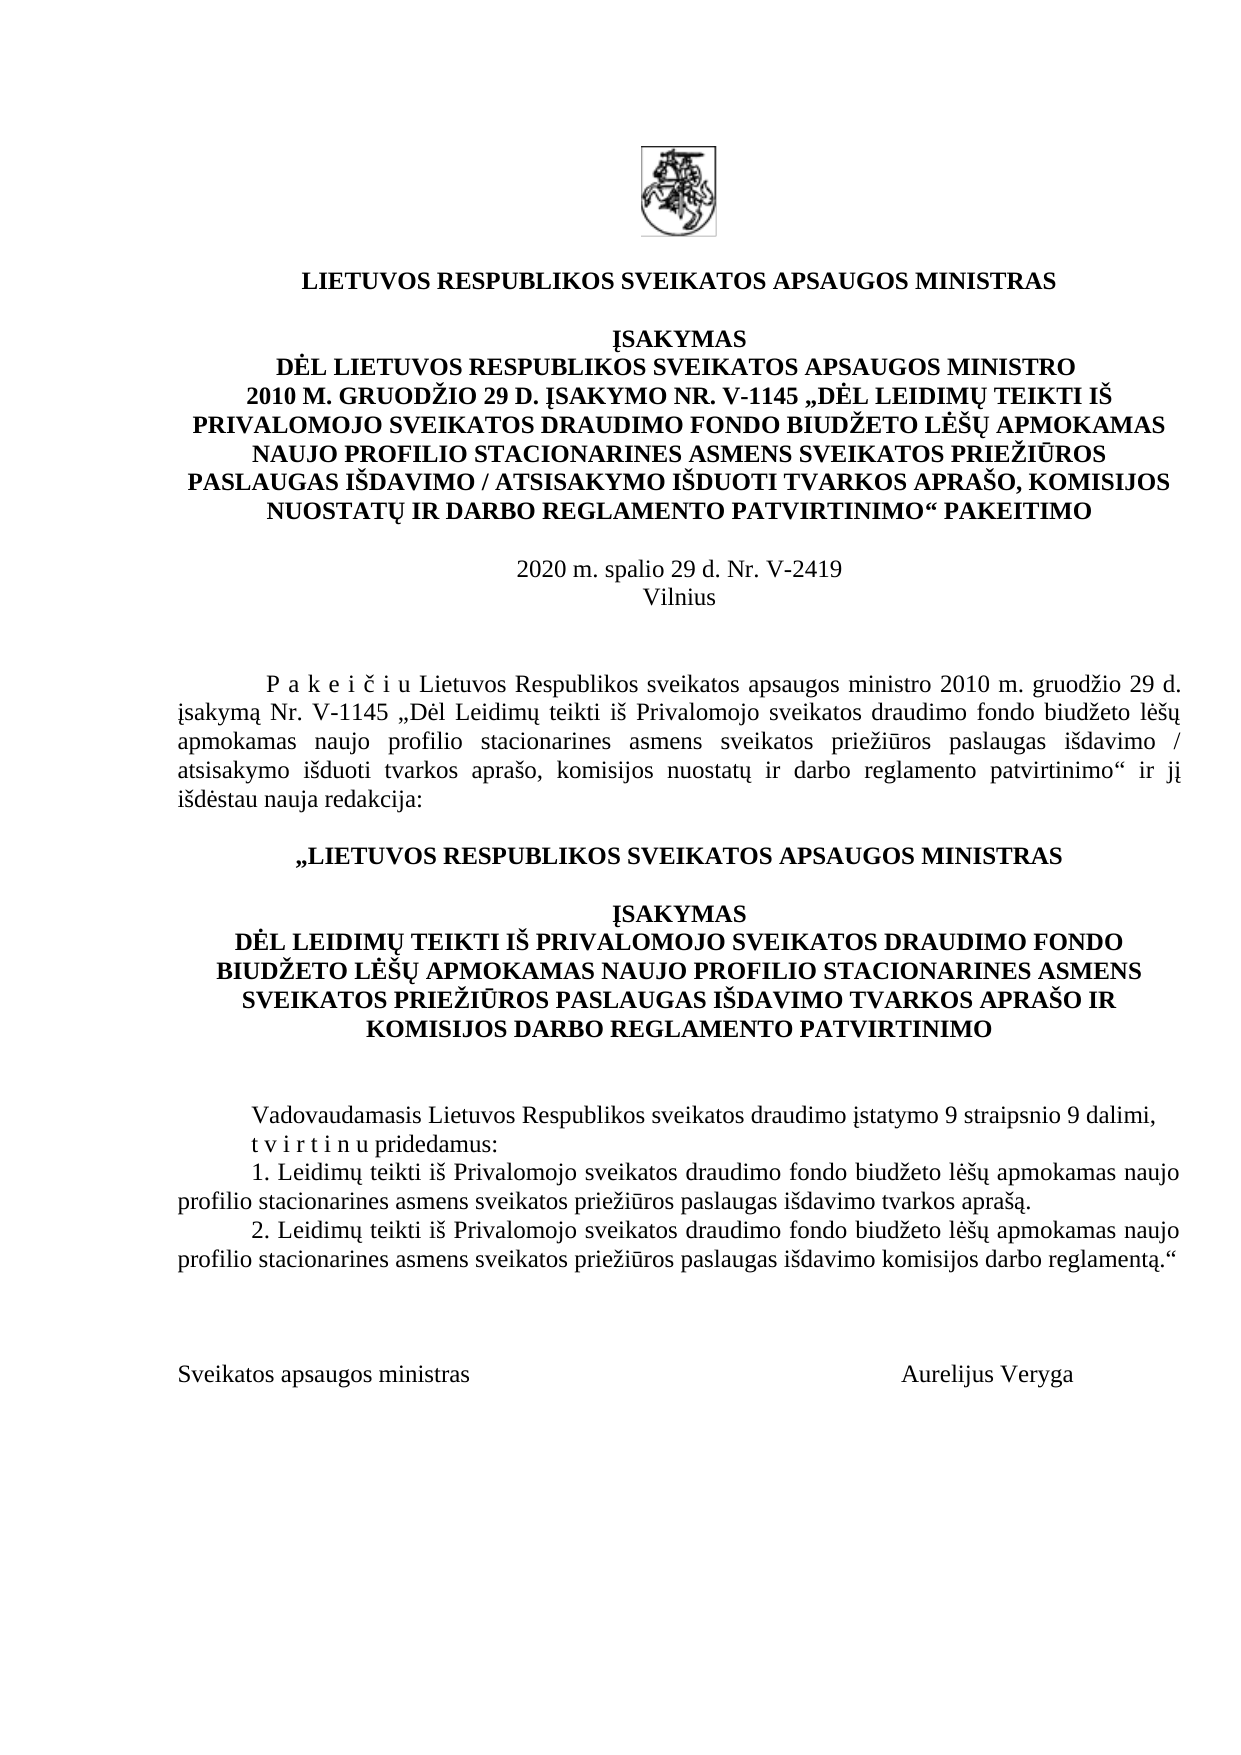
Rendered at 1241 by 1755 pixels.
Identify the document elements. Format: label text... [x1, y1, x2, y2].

text Vadovaudamasis Lietuvos Respublikos sveikatos draudimo įstatymo 9 straipsnio 9 dalimi, [177, 1100, 1181, 1129]
text Sveikatos apsaugos ministras Aurelijus Veryga [177, 1359, 1181, 1387]
text „LIETUVOS RESPUBLIKOS SVEIKATOS APSAUGOS MINISTRAS [177, 841, 1181, 870]
text ĮSAKYMAS [177, 324, 1181, 352]
text P a k e i č i u Lietuvos Respublikos sveikatos apsaugos ministro 2010 m. gruodžio 29 d. įsakymą Nr. V-1145 „Dėl Leidimų teikti iš Privalomojo sveikatos draudimo fondo biudžeto lėšų apmokamas naujo profilio stacionarines asmens sveikatos priežiūros paslaugas išdavimo / atsisakymo išduoti tvarkos aprašo, komisijos nuostatų ir darbo reglamento patvirtinimo“ ir jį išdėstau nauja redakcija: [177, 669, 1181, 812]
text ĮSAKYMAS [177, 899, 1181, 927]
text 1. Leidimų teikti iš Privalomojo sveikatos draudimo fondo biudžeto lėšų apmokamas naujo profilio stacionarines asmens sveikatos priežiūros paslaugas išdavimo tvarkos aprašą. [177, 1157, 1181, 1215]
text 2010 M. GRUODŽIO 29 D. ĮSAKYMO NR. v-1145 „DĖL LEIDIMŲ TEIKTI IŠ PRIVALOMOJO SVEIKATOS DRAUDIMO FONDO BIUDŽETO LĖŠŲ APMOKAMAS NAUJO PROFILIO STACIONARINES ASMENS SVEIKATOS PRIEŽIŪROS PASLAUGAS IŠDAVIMO / ATSISAKYMO IŠDUOTI TVARKOS APRAŠO, KOMISIJOS NUOSTATŲ IR DARBO REGLAMENTO PATVIRTINIMO“ PAKEITIMO [177, 381, 1181, 525]
text LIETUVOS RESPUBLIKOS SVEIKATOS APSAUGOS MINISTRAS [177, 266, 1181, 295]
text 2020 m. spalio 29 d. Nr. V-2419 [177, 554, 1181, 582]
text DĖL LEIDIMŲ TEIKTI IŠ PRIVALOMOJO SVEIKATOS DRAUDIMO FONDO BIUDŽETO LĖŠŲ APMOKAMAS NAUJO PROFILIO STACIONARINES ASMENS SVEIKATOS PRIEŽIŪROS PASLAUGAS IŠDAVIMO TVARKOS APRAŠO IR KOMISIJOS DARBO REGLAMENTO PATVIRTINIMO [177, 927, 1181, 1042]
text t v i r t i n u pridedamus: [177, 1129, 1181, 1157]
text 2. Leidimų teikti iš Privalomojo sveikatos draudimo fondo biudžeto lėšų apmokamas naujo profilio stacionarines asmens sveikatos priežiūros paslaugas išdavimo komisijos darbo reglamentą.“ [177, 1215, 1181, 1272]
text Vilnius [177, 582, 1181, 611]
text DĖL LIETUVOS RESPUBLIKOS SVEIKATOS APSAUGOS MINISTRO [177, 352, 1181, 381]
